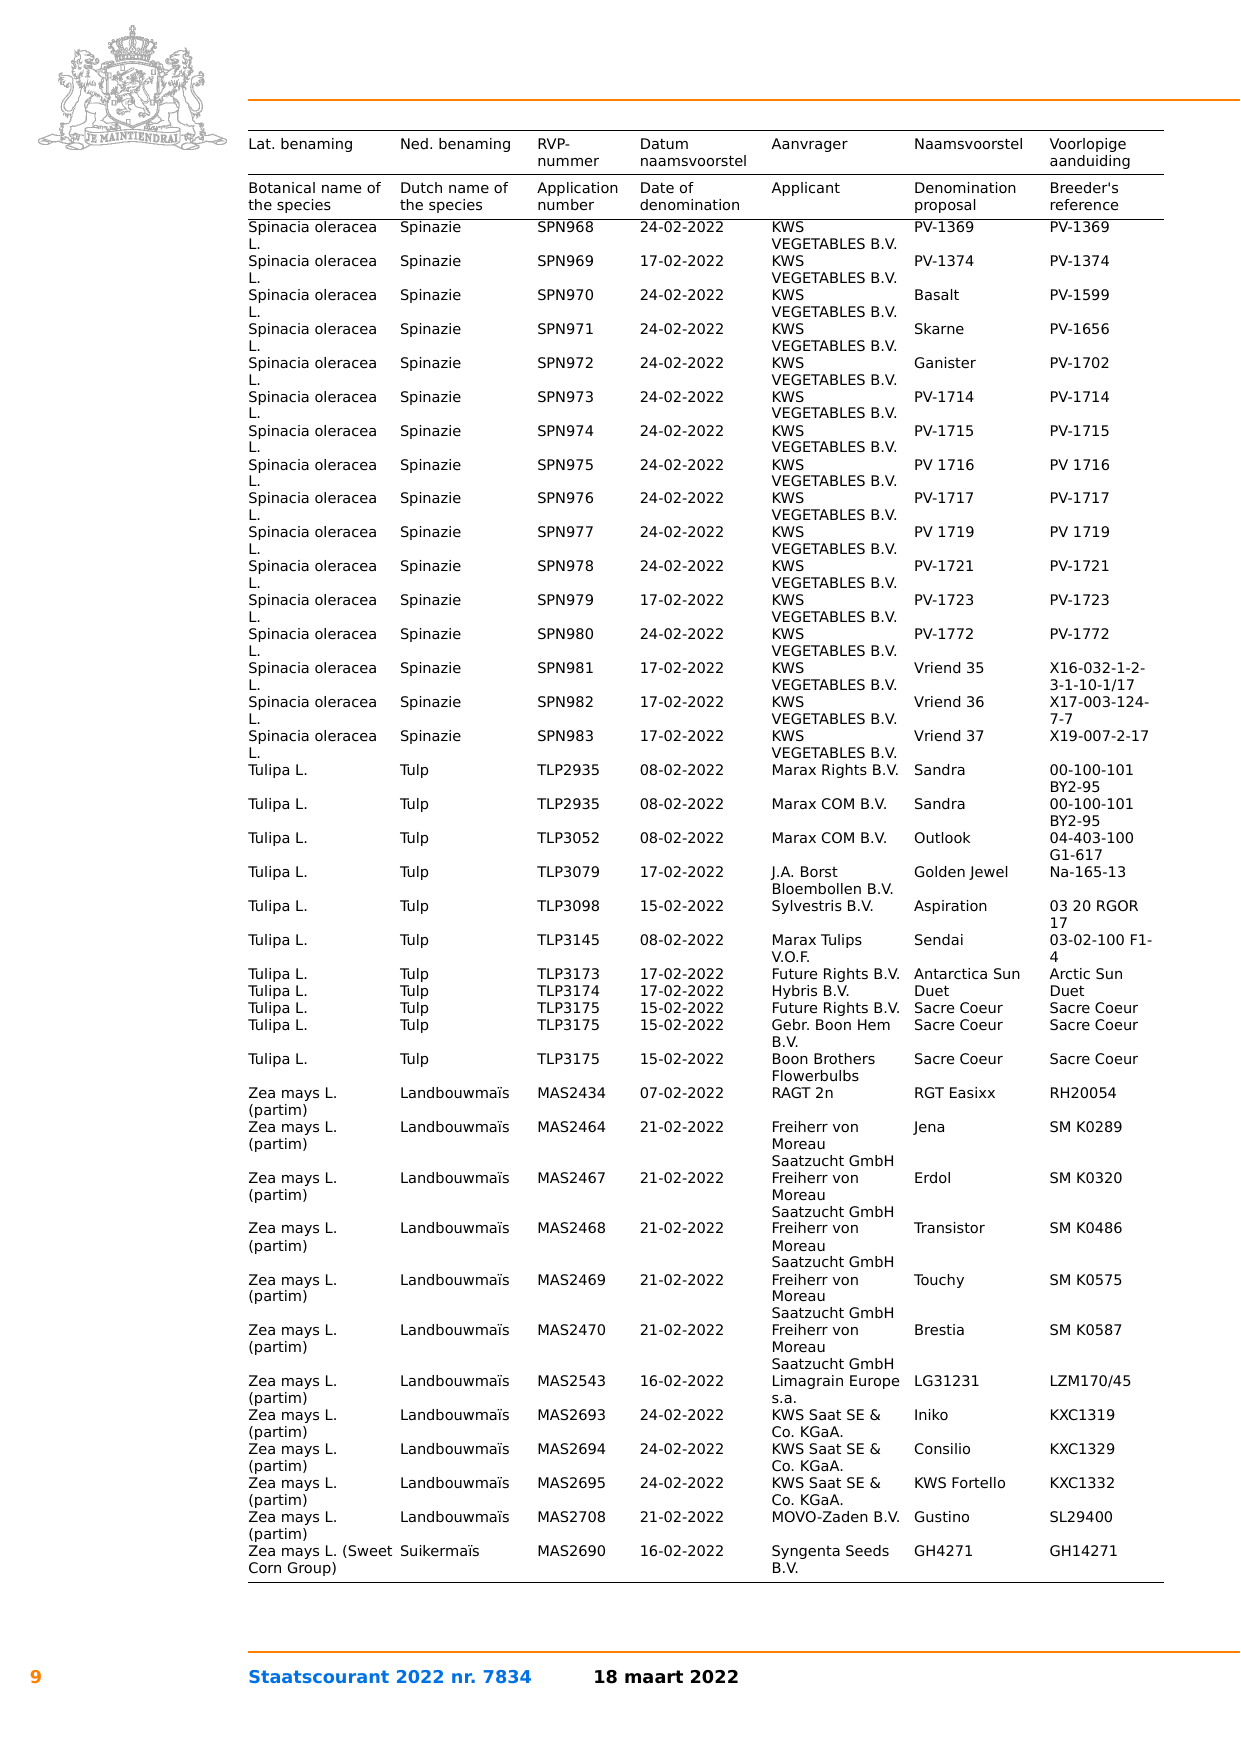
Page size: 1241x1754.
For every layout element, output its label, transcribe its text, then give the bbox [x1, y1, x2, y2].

table_cell PV-1721 [1044, 558, 1163, 592]
table_cell PV-1374 [1044, 253, 1163, 287]
table_header Ned. benaming [394, 131, 531, 174]
table_cell Sacre Coeur [1044, 1051, 1163, 1084]
table_cell Spinazie [394, 456, 531, 490]
table_cell Spinazie [394, 592, 531, 626]
table_cell Vriend 37 [908, 728, 1043, 762]
table_cell SPN982 [531, 694, 633, 728]
table_cell SPN970 [531, 287, 633, 321]
table_cell TLP3173 [531, 966, 633, 983]
table_cell Sandra [908, 762, 1043, 796]
table_cell Freiherr von Moreau Saatzucht GmbH [766, 1170, 908, 1220]
table_cell 24-02-2022 [634, 626, 766, 660]
table_cell KXC1329 [1044, 1441, 1163, 1475]
table_cell Sendai [908, 932, 1043, 966]
table_cell MAS2543 [531, 1373, 633, 1407]
table_cell Sylvestris B.V. [766, 898, 908, 932]
table_cell X16-032-1-2-3-1-10-1/17 [1044, 660, 1163, 694]
table_cell SM K0587 [1044, 1322, 1163, 1373]
table_cell Gebr. Boon Hem B.V. [766, 1017, 908, 1051]
table_cell Landbouwmaïs [394, 1322, 531, 1373]
table_cell TLP3175 [531, 1000, 633, 1017]
table_cell Skarne [908, 321, 1043, 354]
table_cell KWS VEGETABLES B.V. [766, 592, 908, 626]
table_cell KWS VEGETABLES B.V. [766, 490, 908, 524]
table_cell Spinazie [394, 355, 531, 388]
table_cell Iniko [908, 1407, 1043, 1441]
table_cell Spinacia oleracea L. [248, 660, 394, 694]
table_cell 03 20 RGOR 17 [1044, 898, 1163, 932]
table_cell 24-02-2022 [634, 1441, 766, 1475]
table_cell 04-403-100 G1-617 [1044, 830, 1163, 864]
table_cell Spinazie [394, 558, 531, 592]
table_cell Duet [1044, 983, 1163, 1000]
table_cell Spinazie [394, 626, 531, 660]
table_header Datum naamsvoorstel [634, 131, 766, 174]
table_cell Outlook [908, 830, 1043, 864]
table_cell Tulipa L. [248, 1000, 394, 1017]
table_cell Tulp [394, 898, 531, 932]
table_cell Gustino [908, 1509, 1043, 1543]
table_cell SPN972 [531, 355, 633, 388]
table_cell Sandra [908, 796, 1043, 830]
table_cell 24-02-2022 [634, 389, 766, 422]
table_cell MAS2694 [531, 1441, 633, 1475]
table_cell 15-02-2022 [634, 1051, 766, 1084]
table_cell Sacre Coeur [908, 1017, 1043, 1051]
table_cell Spinacia oleracea L. [248, 287, 394, 321]
table_cell Spinazie [394, 524, 531, 558]
table_cell Tulipa L. [248, 830, 394, 864]
table_cell PV-1717 [1044, 490, 1163, 524]
table_cell PV-1369 [1044, 220, 1163, 253]
table_cell KWS VEGETABLES B.V. [766, 728, 908, 762]
table_cell SPN977 [531, 524, 633, 558]
table_cell 08-02-2022 [634, 932, 766, 966]
table_cell Antarctica Sun [908, 966, 1043, 983]
table_cell Spinazie [394, 728, 531, 762]
table_cell PV-1599 [1044, 287, 1163, 321]
table_cell SPN974 [531, 423, 633, 456]
table_cell Marax Rights B.V. [766, 762, 908, 796]
table_cell TLP2935 [531, 762, 633, 796]
table_cell 17-02-2022 [634, 983, 766, 1000]
table_header Lat. benaming [248, 131, 394, 174]
table_cell Tulp [394, 796, 531, 830]
table_cell 15-02-2022 [634, 1017, 766, 1051]
table_cell Zea mays L. (partim) [248, 1220, 394, 1271]
table_cell J.A. Borst Bloembollen B.V. [766, 864, 908, 898]
table_cell 17-02-2022 [634, 864, 766, 898]
table_cell Hybris B.V. [766, 983, 908, 1000]
table_cell Spinacia oleracea L. [248, 220, 394, 253]
table_cell GH14271 [1044, 1543, 1163, 1582]
table_cell Spinazie [394, 321, 531, 354]
table_cell MAS2464 [531, 1119, 633, 1169]
table_cell LZM170/45 [1044, 1373, 1163, 1407]
table_cell KWS VEGETABLES B.V. [766, 287, 908, 321]
table_cell Tulipa L. [248, 966, 394, 983]
table_cell PV-1702 [1044, 355, 1163, 388]
table_cell 16-02-2022 [634, 1373, 766, 1407]
table_cell Landbouwmaïs [394, 1119, 531, 1169]
table_cell Spinacia oleracea L. [248, 490, 394, 524]
table_cell Landbouwmaïs [394, 1441, 531, 1475]
table_cell SPN969 [531, 253, 633, 287]
table_cell Tulipa L. [248, 762, 394, 796]
table_cell Spinacia oleracea L. [248, 423, 394, 456]
table_cell Basalt [908, 287, 1043, 321]
table_cell RAGT 2n [766, 1085, 908, 1118]
table_cell Spinacia oleracea L. [248, 524, 394, 558]
table_cell PV 1719 [908, 524, 1043, 558]
table_cell Tulp [394, 1000, 531, 1017]
table_cell 24-02-2022 [634, 355, 766, 388]
table_cell Freiherr von Moreau Saatzucht GmbH [766, 1119, 908, 1169]
table_cell TLP3145 [531, 932, 633, 966]
table_cell KWS VEGETABLES B.V. [766, 355, 908, 388]
table_cell TLP3098 [531, 898, 633, 932]
table_cell SPN983 [531, 728, 633, 762]
table_cell Sacre Coeur [1044, 1017, 1163, 1051]
table_cell Tulp [394, 966, 531, 983]
table_cell Marax COM B.V. [766, 830, 908, 864]
table_cell 24-02-2022 [634, 321, 766, 354]
table_cell Landbouwmaïs [394, 1475, 531, 1509]
table_cell Tulipa L. [248, 1051, 394, 1084]
table_cell KWS VEGETABLES B.V. [766, 423, 908, 456]
table_cell Zea mays L. (partim) [248, 1441, 394, 1475]
table_cell Duet [908, 983, 1043, 1000]
table_cell Vriend 35 [908, 660, 1043, 694]
table_cell SPN981 [531, 660, 633, 694]
table_cell SPN973 [531, 389, 633, 422]
table_cell Landbouwmaïs [394, 1220, 531, 1271]
table_cell Tulp [394, 864, 531, 898]
table_cell Date of denomination [634, 175, 766, 219]
table_cell Landbouwmaïs [394, 1407, 531, 1441]
table_cell Landbouwmaïs [394, 1373, 531, 1407]
table_cell 21-02-2022 [634, 1170, 766, 1220]
table_cell Landbouwmaïs [394, 1170, 531, 1220]
table_cell MAS2467 [531, 1170, 633, 1220]
table_cell Zea mays L. (partim) [248, 1119, 394, 1169]
table_cell PV-1723 [1044, 592, 1163, 626]
table_cell 24-02-2022 [634, 220, 766, 253]
table_cell Vriend 36 [908, 694, 1043, 728]
table_cell Zea mays L. (partim) [248, 1271, 394, 1322]
table_cell 24-02-2022 [634, 558, 766, 592]
table_cell Zea mays L. (partim) [248, 1407, 394, 1441]
table_cell Tulipa L. [248, 983, 394, 1000]
table_cell Future Rights B.V. [766, 966, 908, 983]
table_cell Syngenta Seeds B.V. [766, 1543, 908, 1582]
table_cell Spinacia oleracea L. [248, 456, 394, 490]
table_cell Tulipa L. [248, 864, 394, 898]
table_cell Spinacia oleracea L. [248, 355, 394, 388]
table_cell Freiherr von Moreau Saatzucht GmbH [766, 1271, 908, 1322]
table_cell Sacre Coeur [908, 1000, 1043, 1017]
table_cell Spinacia oleracea L. [248, 694, 394, 728]
table_cell Aspiration [908, 898, 1043, 932]
table_cell Spinazie [394, 253, 531, 287]
table_cell Tulipa L. [248, 796, 394, 830]
table_cell 24-02-2022 [634, 287, 766, 321]
table_cell KWS Saat SE & Co. KGaA. [766, 1441, 908, 1475]
table_cell MAS2469 [531, 1271, 633, 1322]
table_cell Arctic Sun [1044, 966, 1163, 983]
table_cell Suikermaïs [394, 1543, 531, 1582]
table_cell KXC1332 [1044, 1475, 1163, 1509]
table_cell 17-02-2022 [634, 592, 766, 626]
table_cell MAS2693 [531, 1407, 633, 1441]
table_cell Zea mays L. (partim) [248, 1085, 394, 1118]
table_cell KWS VEGETABLES B.V. [766, 660, 908, 694]
table_cell KWS VEGETABLES B.V. [766, 253, 908, 287]
table_cell Spinacia oleracea L. [248, 253, 394, 287]
table_cell 17-02-2022 [634, 966, 766, 983]
table_cell Freiherr von Moreau Saatzucht GmbH [766, 1322, 908, 1373]
table_cell 00-100-101 BY2-95 [1044, 762, 1163, 796]
table_cell PV-1772 [908, 626, 1043, 660]
table_cell 16-02-2022 [634, 1543, 766, 1582]
table_cell KWS Saat SE & Co. KGaA. [766, 1407, 908, 1441]
table_cell GH4271 [908, 1543, 1043, 1582]
table_cell TLP3175 [531, 1017, 633, 1051]
table_cell KWS VEGETABLES B.V. [766, 694, 908, 728]
table_cell X19-007-2-17 [1044, 728, 1163, 762]
table_cell Erdol [908, 1170, 1043, 1220]
table_cell KWS VEGETABLES B.V. [766, 626, 908, 660]
table_cell Zea mays L. (partim) [248, 1373, 394, 1407]
table_cell KWS VEGETABLES B.V. [766, 524, 908, 558]
table_cell Tulp [394, 1017, 531, 1051]
table_cell Applicant [766, 175, 908, 219]
table_cell 17-02-2022 [634, 660, 766, 694]
table_cell Spinacia oleracea L. [248, 626, 394, 660]
table_cell 17-02-2022 [634, 728, 766, 762]
table_cell SPN971 [531, 321, 633, 354]
table_cell SM K0575 [1044, 1271, 1163, 1322]
table_cell LG31231 [908, 1373, 1043, 1407]
table_cell Landbouwmaïs [394, 1509, 531, 1543]
table_cell 21-02-2022 [634, 1322, 766, 1373]
table_cell Tulipa L. [248, 932, 394, 966]
table_cell MAS2690 [531, 1543, 633, 1582]
table_cell Zea mays L. (partim) [248, 1475, 394, 1509]
table_cell SM K0320 [1044, 1170, 1163, 1220]
table_cell PV-1374 [908, 253, 1043, 287]
table_cell Spinazie [394, 220, 531, 253]
table_cell Marax COM B.V. [766, 796, 908, 830]
table_cell Botanical name of the species [248, 175, 394, 219]
table_cell TLP3079 [531, 864, 633, 898]
table_cell Spinazie [394, 389, 531, 422]
table_cell Marax Tulips V.O.F. [766, 932, 908, 966]
table_cell Tulp [394, 983, 531, 1000]
table_cell 24-02-2022 [634, 423, 766, 456]
table_cell Spinacia oleracea L. [248, 558, 394, 592]
table_cell Golden Jewel [908, 864, 1043, 898]
table_cell TLP2935 [531, 796, 633, 830]
table_cell Zea mays L. (Sweet Corn Group) [248, 1543, 394, 1582]
table_cell 24-02-2022 [634, 524, 766, 558]
table_cell Zea mays L. (partim) [248, 1509, 394, 1543]
table_cell 03-02-100 F1-4 [1044, 932, 1163, 966]
table_cell 21-02-2022 [634, 1220, 766, 1271]
table_cell Tulipa L. [248, 898, 394, 932]
table_cell Dutch name of the species [394, 175, 531, 219]
table_header Voorlopige aanduiding [1044, 131, 1163, 174]
table_cell KWS Saat SE & Co. KGaA. [766, 1475, 908, 1509]
table_cell Spinacia oleracea L. [248, 389, 394, 422]
table_cell 15-02-2022 [634, 1000, 766, 1017]
table_cell SL29400 [1044, 1509, 1163, 1543]
table_cell 24-02-2022 [634, 1475, 766, 1509]
table_cell Tulp [394, 830, 531, 864]
table_header Naamsvoorstel [908, 131, 1043, 174]
table_cell Consilio [908, 1441, 1043, 1475]
table_cell Boon Brothers Flowerbulbs [766, 1051, 908, 1084]
table_cell PV-1772 [1044, 626, 1163, 660]
table_cell Landbouwmaïs [394, 1085, 531, 1118]
table_cell 17-02-2022 [634, 694, 766, 728]
table_cell Future Rights B.V. [766, 1000, 908, 1017]
table_cell 21-02-2022 [634, 1119, 766, 1169]
table_cell Spinazie [394, 694, 531, 728]
table_cell MAS2434 [531, 1085, 633, 1118]
table_cell Sacre Coeur [908, 1051, 1043, 1084]
table_cell PV-1369 [908, 220, 1043, 253]
table_cell X17-003-124-7-7 [1044, 694, 1163, 728]
table_cell KWS VEGETABLES B.V. [766, 558, 908, 592]
table_cell MAS2708 [531, 1509, 633, 1543]
table_cell TLP3175 [531, 1051, 633, 1084]
table_cell PV-1715 [1044, 423, 1163, 456]
table_cell 21-02-2022 [634, 1271, 766, 1322]
table_cell Zea mays L. (partim) [248, 1322, 394, 1373]
table_cell Denomination proposal [908, 175, 1043, 219]
table_cell Sacre Coeur [1044, 1000, 1163, 1017]
table_cell Spinazie [394, 660, 531, 694]
table_cell SPN976 [531, 490, 633, 524]
table_header RVP-nummer [531, 131, 633, 174]
table_cell Brestia [908, 1322, 1043, 1373]
table_cell SM K0289 [1044, 1119, 1163, 1169]
table_cell Tulp [394, 1051, 531, 1084]
table_cell Na-165-13 [1044, 864, 1163, 898]
table_cell Spinazie [394, 423, 531, 456]
table_cell Spinacia oleracea L. [248, 728, 394, 762]
table_cell PV-1656 [1044, 321, 1163, 354]
table_cell 00-100-101 BY2-95 [1044, 796, 1163, 830]
table_cell Tulp [394, 932, 531, 966]
table_cell Ganister [908, 355, 1043, 388]
table_cell PV-1714 [1044, 389, 1163, 422]
table_cell Freiherr von Moreau Saatzucht GmbH [766, 1220, 908, 1271]
table_cell PV-1717 [908, 490, 1043, 524]
table_cell 15-02-2022 [634, 898, 766, 932]
table_cell KXC1319 [1044, 1407, 1163, 1441]
table_cell Breeder's reference [1044, 175, 1163, 219]
table_cell KWS VEGETABLES B.V. [766, 456, 908, 490]
table_cell KWS VEGETABLES B.V. [766, 220, 908, 253]
table_cell KWS VEGETABLES B.V. [766, 389, 908, 422]
table_cell TLP3174 [531, 983, 633, 1000]
table_cell RH20054 [1044, 1085, 1163, 1118]
picture [38, 25, 227, 150]
table_cell MAS2470 [531, 1322, 633, 1373]
table_cell PV-1721 [908, 558, 1043, 592]
table_cell 24-02-2022 [634, 456, 766, 490]
table_cell Spinazie [394, 490, 531, 524]
table_cell Limagrain Europe s.a. [766, 1373, 908, 1407]
table_cell TLP3052 [531, 830, 633, 864]
table_cell 08-02-2022 [634, 830, 766, 864]
table_cell PV 1716 [908, 456, 1043, 490]
table_cell 07-02-2022 [634, 1085, 766, 1118]
table_cell 24-02-2022 [634, 1407, 766, 1441]
table_cell MAS2695 [531, 1475, 633, 1509]
table_cell Landbouwmaïs [394, 1271, 531, 1322]
table_cell Spinazie [394, 287, 531, 321]
table_cell PV 1719 [1044, 524, 1163, 558]
table_cell SPN978 [531, 558, 633, 592]
table_cell 17-02-2022 [634, 253, 766, 287]
table_cell 21-02-2022 [634, 1509, 766, 1543]
table_cell SPN979 [531, 592, 633, 626]
table_header Aanvrager [766, 131, 908, 174]
table_cell MOVO-Zaden B.V. [766, 1509, 908, 1543]
table_cell Spinacia oleracea L. [248, 592, 394, 626]
table_cell SPN975 [531, 456, 633, 490]
table_cell PV 1716 [1044, 456, 1163, 490]
table_cell PV-1714 [908, 389, 1043, 422]
table_cell SM K0486 [1044, 1220, 1163, 1271]
table_cell Application number [531, 175, 633, 219]
table_cell Tulp [394, 762, 531, 796]
table_cell MAS2468 [531, 1220, 633, 1271]
table_cell 08-02-2022 [634, 762, 766, 796]
table_cell SPN968 [531, 220, 633, 253]
table_cell 24-02-2022 [634, 490, 766, 524]
table_cell RGT Easixx [908, 1085, 1043, 1118]
table_cell KWS VEGETABLES B.V. [766, 321, 908, 354]
table_cell KWS Fortello [908, 1475, 1043, 1509]
table_cell Jena [908, 1119, 1043, 1169]
table_cell Zea mays L. (partim) [248, 1170, 394, 1220]
table_cell Tulipa L. [248, 1017, 394, 1051]
table_cell Transistor [908, 1220, 1043, 1271]
table_cell Spinacia oleracea L. [248, 321, 394, 354]
table_cell 08-02-2022 [634, 796, 766, 830]
table_cell SPN980 [531, 626, 633, 660]
table_cell PV-1723 [908, 592, 1043, 626]
table_cell Touchy [908, 1271, 1043, 1322]
table_cell PV-1715 [908, 423, 1043, 456]
